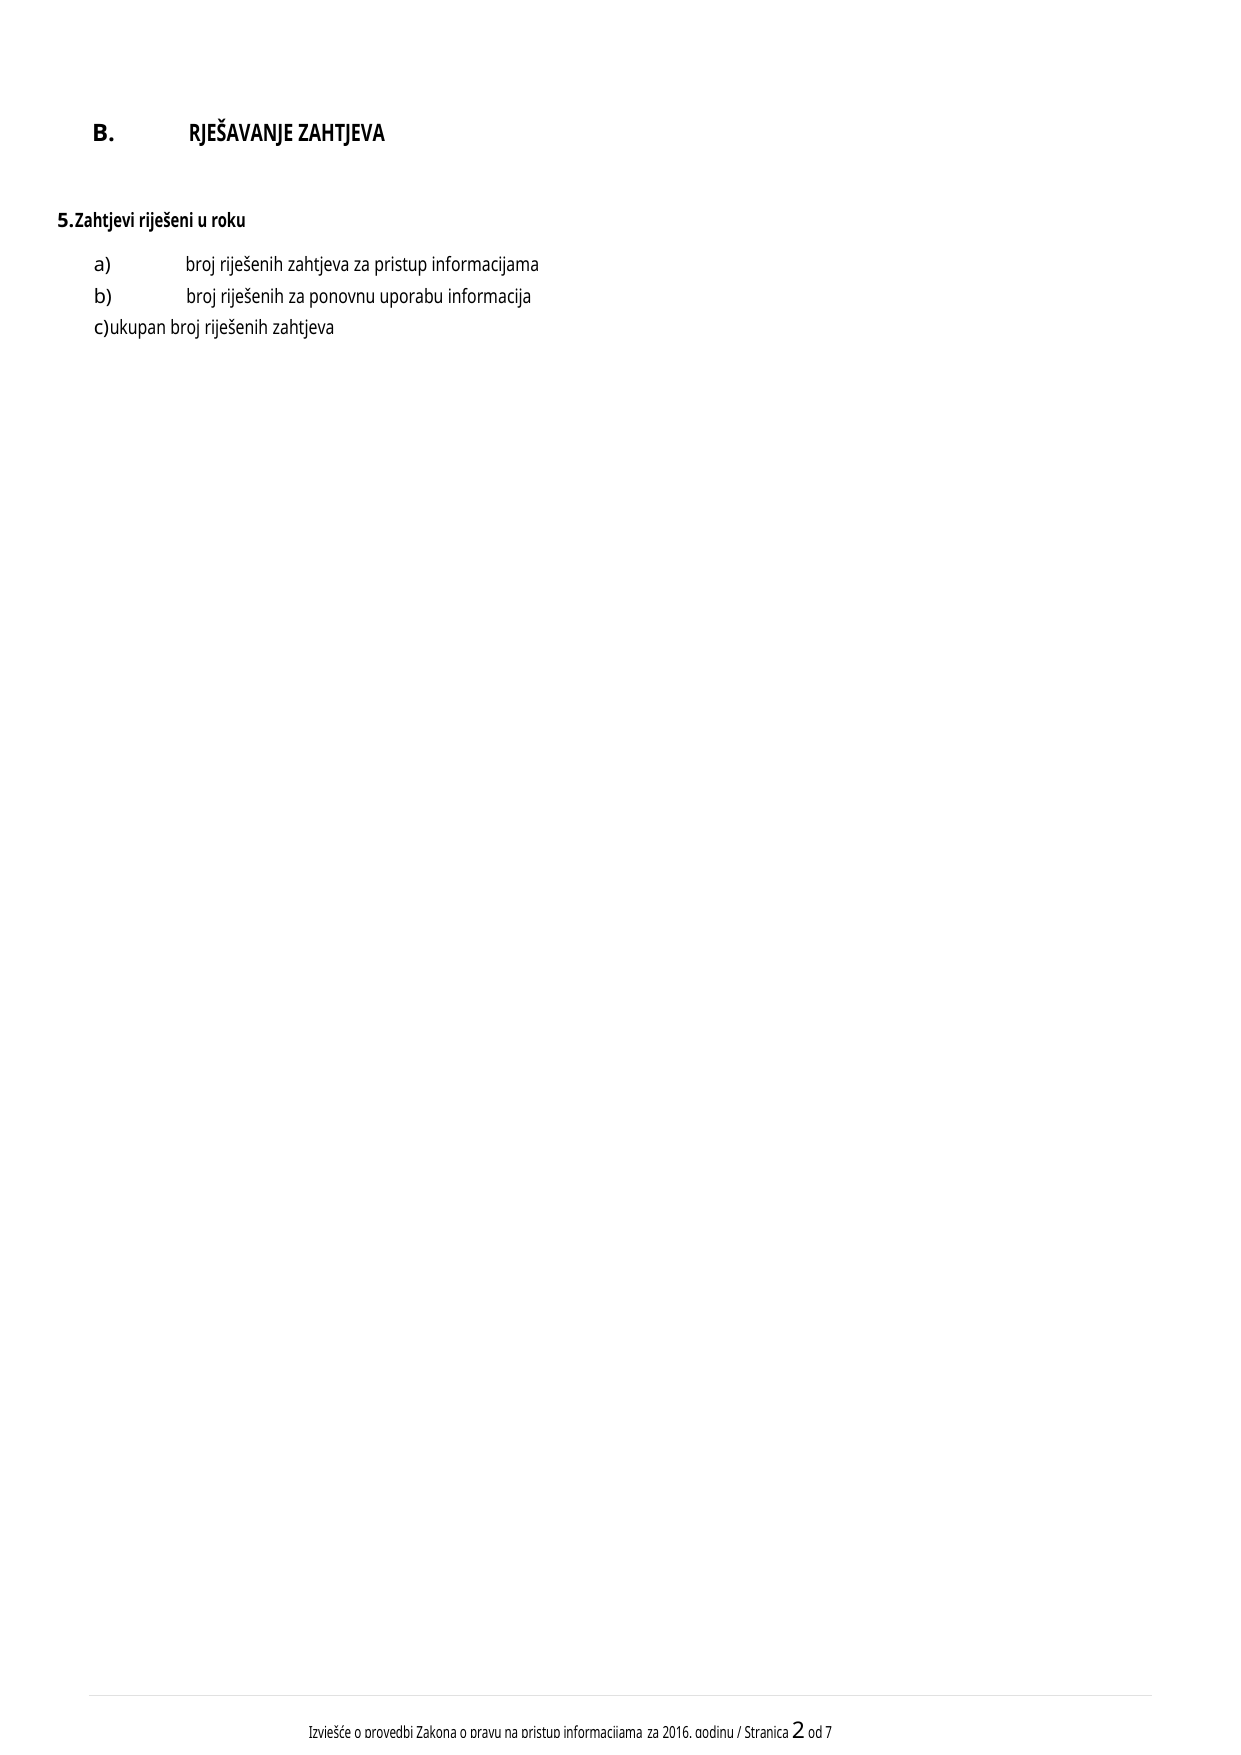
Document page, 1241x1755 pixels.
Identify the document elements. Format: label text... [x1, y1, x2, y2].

list broj riješenih za ponovnu uporabu informacija [93, 282, 1188, 309]
list RJEŠAVANJE ZAHTJEVA [92, 116, 1188, 149]
list broj riješenih zahtjeva za pristup informacijama [93, 251, 1188, 278]
list ukupan broj riješenih zahtjeva [93, 313, 1188, 340]
list Zahtjevi riješeni u roku [57, 206, 1188, 233]
